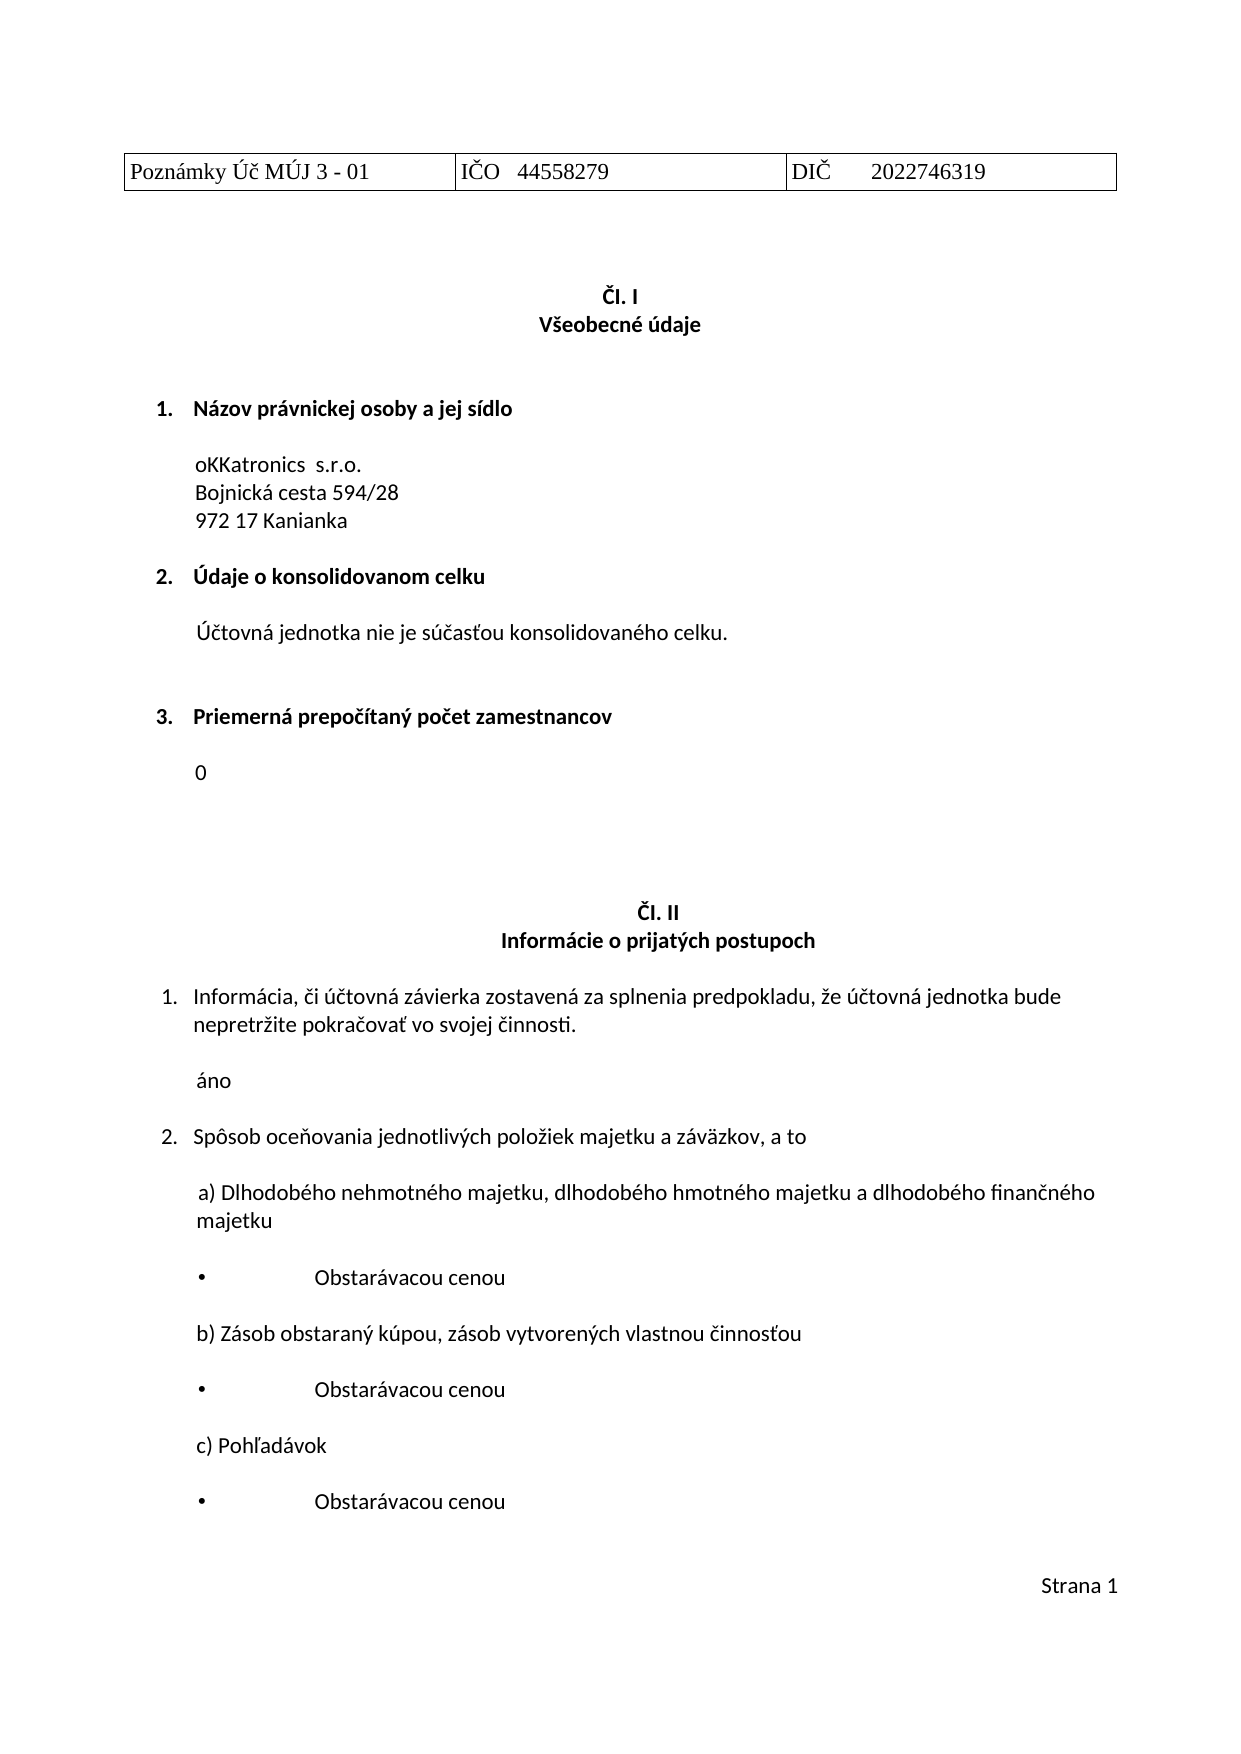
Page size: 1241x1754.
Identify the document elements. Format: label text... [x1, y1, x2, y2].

list Strana 1 [196, 1571, 1122, 1599]
list c) Pohľadávok [196, 1431, 1122, 1459]
list Názov právnickej osoby a jej sídlo [156, 394, 1122, 422]
text ČI. II [118, 898, 1122, 926]
text Účtovná jednotka nie je súčasťou konsolidovaného celku. [118, 618, 1122, 646]
text oKKatronics s.r.o. [118, 450, 1122, 478]
table_header [118, 147, 1122, 225]
text Informácie o prijatých postupoch [118, 926, 1122, 954]
text Bojnická cesta 594/28 [118, 478, 1122, 506]
table_header Poznámky Úč MÚJ 3 - 01 [125, 154, 455, 190]
list Spôsob oceňovania jednotlivých položiek majetku a záväzkov, a to [156, 1122, 1122, 1151]
text Všeobecné údaje [118, 310, 1122, 338]
text a) Dlhodobého nehmotného majetku, dlhodobého hmotného majetku a dlhodobého finančného majetku [196, 1178, 1122, 1234]
text áno [118, 1066, 1122, 1094]
list Priemerná prepočítaný počet zamestnancov [156, 702, 1122, 730]
list Údaje o konsolidovanom celku [156, 562, 1122, 590]
list Obstarávacou cenou [196, 1375, 1122, 1403]
table_header IČO 44558279 [456, 154, 786, 190]
list Obstarávacou cenou [196, 1263, 1122, 1291]
table_header DIČ 2022746319 [787, 154, 1116, 190]
text 972 17 Kanianka [118, 506, 1122, 534]
list Informácia, či účtovná závierka zostavená za splnenia predpokladu, že účtovná jednotka bude nepretržite pokračovať vo svojej činnosti. [156, 982, 1122, 1038]
text 0 [118, 758, 1122, 786]
text ČI. I [118, 282, 1122, 310]
list b) Zásob obstaraný kúpou, zásob vytvorených vlastnou činnosťou [196, 1319, 1122, 1347]
list Obstarávacou cenou [196, 1487, 1122, 1515]
